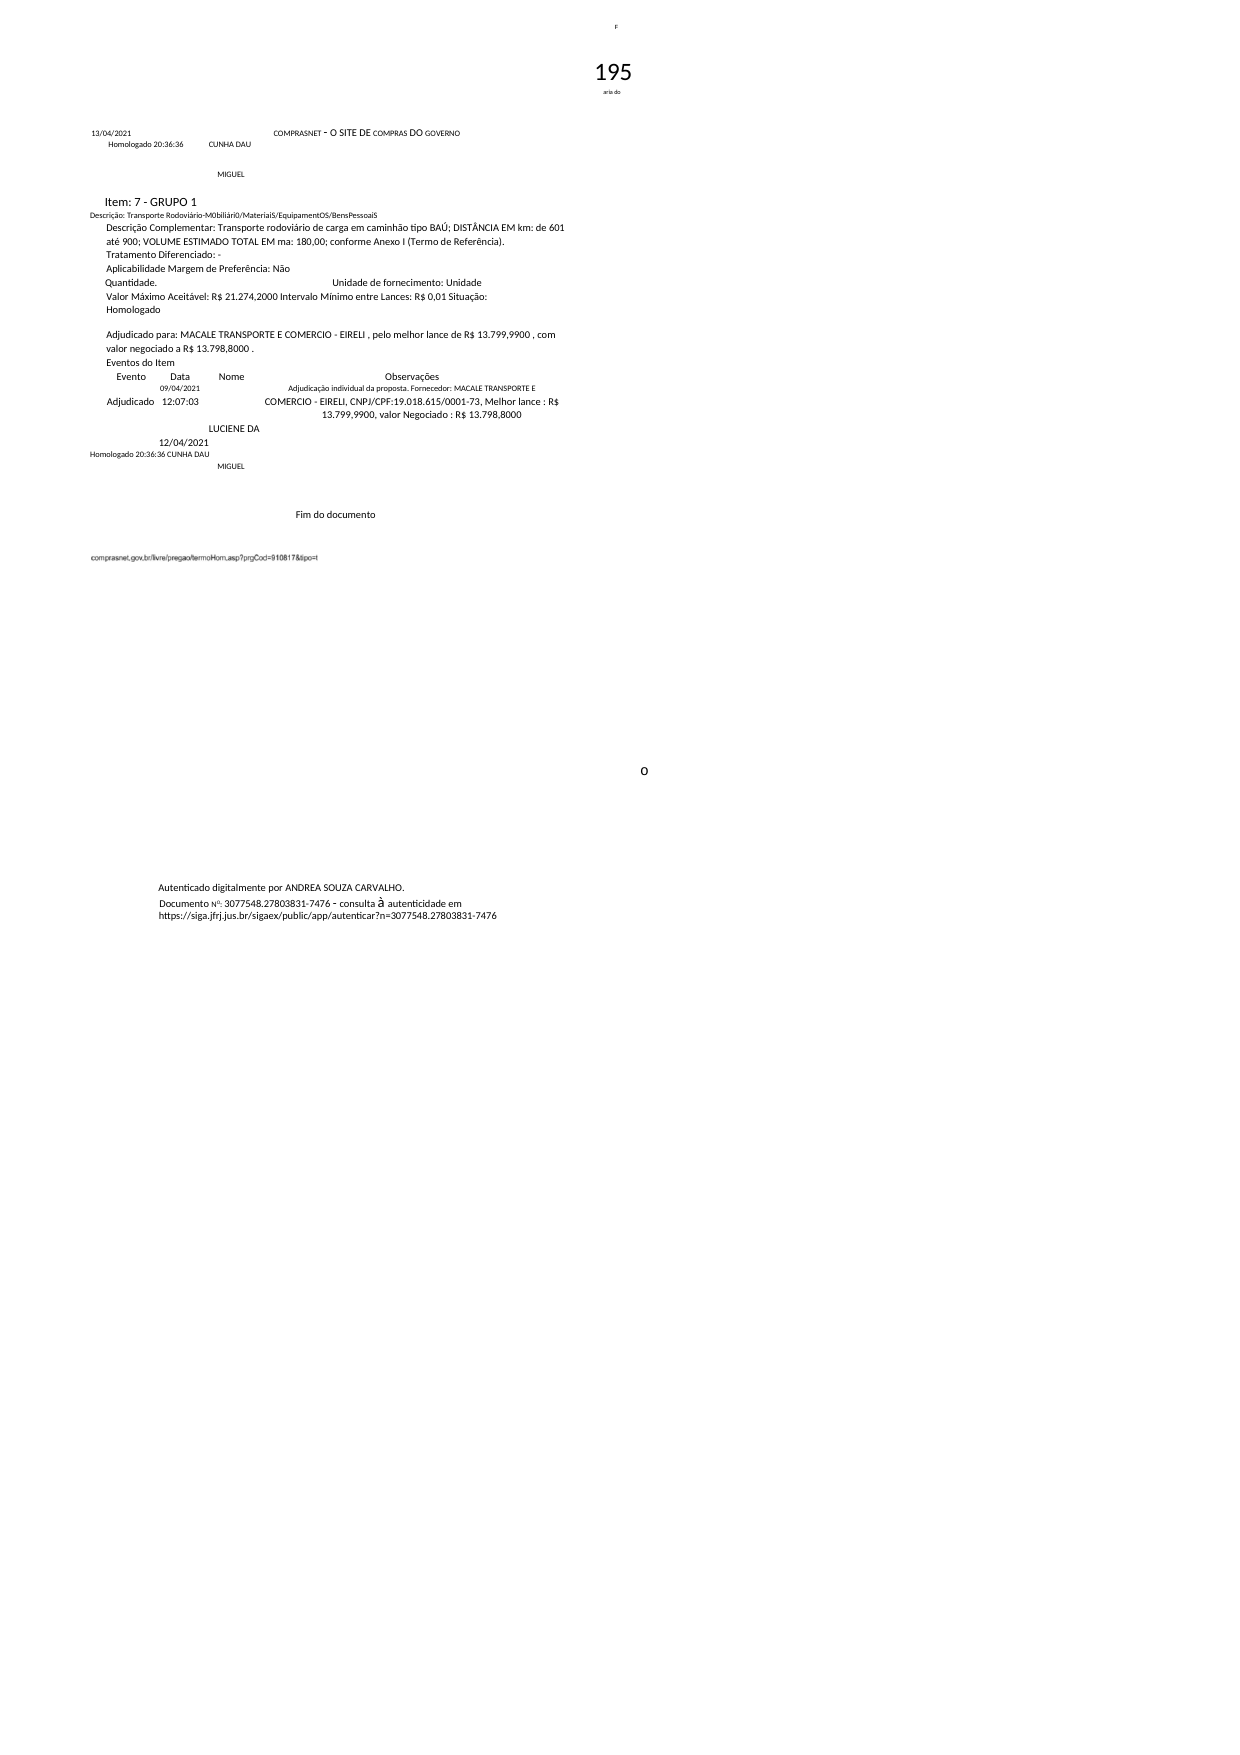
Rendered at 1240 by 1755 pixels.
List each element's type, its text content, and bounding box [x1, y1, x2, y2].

text Adjudicado para: MACALE TRANSPORTE E COMERCIO - EIRELI , pelo melhor lance de R$ 13.799,9900 , com valor negociado a R$ 13.798,8000 . [106, 329, 578, 355]
text Descrição Complementar: Transporte rodoviário de carga em caminhão tipo BAÚ; DISTÂNCIA EM km: de 601 até 900; VOLUME ESTIMADO TOTAL EM ma: 180,00; conforme Anexo I (Termo de Referência). [106, 221, 578, 247]
text Homologado 20:36:36 CUNHA DAU [90, 450, 579, 460]
text Evento Data Nome Observações [91, 370, 579, 382]
text MIGUEL [217, 169, 579, 179]
table_cell [268, 139, 547, 169]
text Eventos do Item [106, 356, 578, 369]
table_cell Homologado 20:36:36 [108, 139, 208, 169]
text LUCIENE DA 12/04/2021 [158, 422, 297, 449]
subtitle Item: 7 - GRUPO 1 [104, 194, 579, 209]
text Valor Máximo Aceitável: R$ 21.274,2000 Intervalo Mínimo entre Lances: R$ 0,01 Situação: Homologado [106, 290, 536, 316]
text 13.799,9900, valor Negociado : R$ 13.798,8000 [322, 409, 578, 421]
text MIGUEL [217, 461, 579, 471]
table_cell CUNHA DAU [209, 139, 267, 169]
text Descrição: Transporte Rodoviário-M0biliári0/MateriaiS/EquipamentOS/BensPessoaiS [90, 210, 579, 220]
text Tratamento Diferenciado: - [106, 248, 578, 261]
text Fim do documento [92, 508, 579, 521]
text Quantidade. Unidade de fornecimento: Unidade [91, 276, 579, 289]
text Adjudicado 12:07:03 COMERCIO - EIRELI, CNPJ/CPF:19.018.615/0001-73, Melhor lance : R$ [91, 395, 579, 408]
text Aplicabilidade Margem de Preferência: Não [106, 262, 578, 275]
text 09/04/2021 Adjudicação individual da proposta. Fornecedor: MACALE TRANSPORTE E [91, 383, 579, 394]
